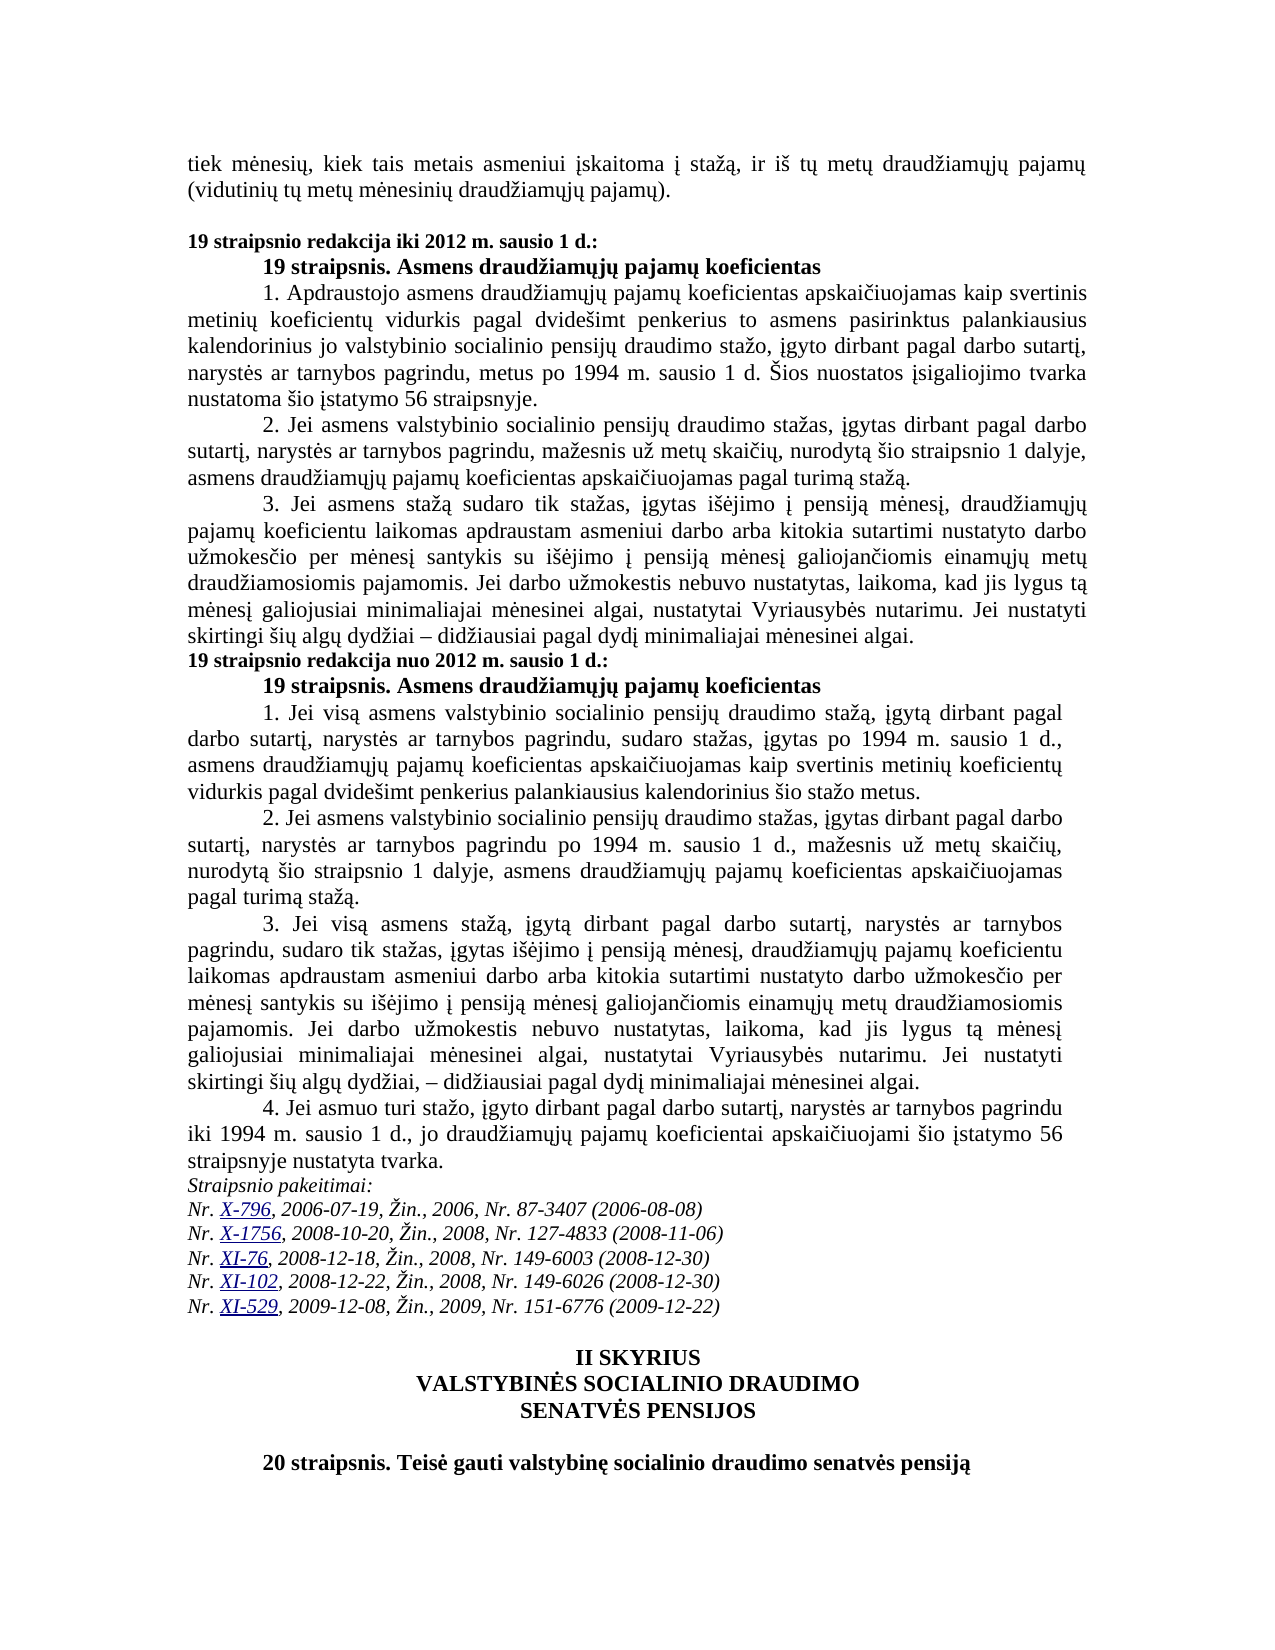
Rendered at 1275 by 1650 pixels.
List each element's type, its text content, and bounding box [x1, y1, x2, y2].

text 19 straipsnis. Asmens draudžiamųjų pajamų koeficientas [187, 253, 1088, 279]
text 19 straipsnio redakcija iki 2012 m. sausio 1 d.: [187, 229, 1088, 253]
text 3. Jei visą asmens stažą, įgytą dirbant pagal darbo sutartį, narystės ar tarnybos pagrindu, sudaro tik stažas, įgytas išėjimo į pensiją mėnesį, draudžiamųjų pajamų koeficientu laikomas apdraustam asmeniui darbo arba kitokia sutartimi nustatyto darbo užmokesčio per mėnesį santykis su išėjimo į pensiją mėnesį galiojančiomis einamųjų metų draudžiamosiomis pajamomis. Jei darbo užmokestis nebuvo nustatytas, laikoma, kad jis lygus tą mėnesį galiojusiai minimaliajai mėnesinei algai, nustatytai Vyriausybės nutarimu. Jei nustatyti skirtingi šių algų dydžiai, – didžiausiai pagal dydį minimaliajai mėnesinei algai. [187, 910, 1064, 1094]
text 2. Jei asmens valstybinio socialinio pensijų draudimo stažas, įgytas dirbant pagal darbo sutartį, narystės ar tarnybos pagrindu, mažesnis už metų skaičių, nurodytą šio straipsnio 1 dalyje, asmens draudžiamųjų pajamų koeficientas apskaičiuojamas pagal turimą stažą. [187, 411, 1088, 490]
text Nr. XI-76, 2008-12-18, Žin., 2008, Nr. 149-6003 (2008-12-30) [187, 1245, 1087, 1269]
text 3. Jei asmens stažą sudaro tik stažas, įgytas išėjimo į pensiją mėnesį, draudžiamųjų pajamų koeficientu laikomas apdraustam asmeniui darbo arba kitokia sutartimi nustatyto darbo užmokesčio per mėnesį santykis su išėjimo į pensiją mėnesį galiojančiomis einamųjų metų draudžiamosiomis pajamomis. Jei darbo užmokestis nebuvo nustatytas, laikoma, kad jis lygus tą mėnesį galiojusiai minimaliajai mėnesinei algai, nustatytai Vyriausybės nutarimu. Jei nustatyti skirtingi šių algų dydžiai – didžiausiai pagal dydį minimaliajai mėnesinei algai. [187, 490, 1088, 648]
text VALSTYBINĖS SOCIALINIO DRAUDIMO [187, 1370, 1088, 1397]
text Nr. X-1756, 2008-10-20, Žin., 2008, Nr. 127-4833 (2008-11-06) [187, 1221, 1088, 1245]
text 4. Jei asmuo turi stažo, įgyto dirbant pagal darbo sutartį, narystės ar tarnybos pagrindu iki 1994 m. sausio 1 d., jo draudžiamųjų pajamų koeficientai apskaičiuojami šio įstatymo 56 straipsnyje nustatyta tvarka. [187, 1094, 1064, 1173]
text tiek mėnesių, kiek tais metais asmeniui įskaitoma į stažą, ir iš tų metų draudžiamųjų pajamų (vidutinių tų metų mėnesinių draudžiamųjų pajamų). [187, 150, 1088, 203]
text 19 straipsnis. Asmens draudžiamųjų pajamų koeficientas [187, 672, 1064, 699]
text 1. Jei visą asmens valstybinio socialinio pensijų draudimo stažą, įgytą dirbant pagal darbo sutartį, narystės ar tarnybos pagrindu, sudaro stažas, įgytas po 1994 m. sausio 1 d., asmens draudžiamųjų pajamų koeficientas apskaičiuojamas kaip svertinis metinių koeficientų vidurkis pagal dvidešimt penkerius palankiausius kalendorinius šio stažo metus. [187, 699, 1064, 804]
text 1. Apdraustojo asmens draudžiamųjų pajamų koeficientas apskaičiuojamas kaip svertinis metinių koeficientų vidurkis pagal dvidešimt penkerius to asmens pasirinktus palankiausius kalendorinius jo valstybinio socialinio pensijų draudimo stažo, įgyto dirbant pagal darbo sutartį, narystės ar tarnybos pagrindu, metus po 1994 m. sausio 1 d. Šios nuostatos įsigaliojimo tvarka nustatoma šio įstatymo 56 straipsnyje. [187, 279, 1088, 411]
text SENATVĖS PENSIJOS [187, 1397, 1088, 1423]
text Straipsnio pakeitimai: [187, 1173, 1088, 1197]
text Nr. XI-102, 2008-12-22, Žin., 2008, Nr. 149-6026 (2008-12-30) [187, 1269, 1087, 1293]
text 20 straipsnis. Teisė gauti valstybinę socialinio draudimo senatvės pensiją [187, 1449, 1088, 1476]
text 19 straipsnio redakcija nuo 2012 m. sausio 1 d.: [187, 648, 1088, 672]
text Nr. XI-529, 2009-12-08, Žin., 2009, Nr. 151-6776 (2009-12-22) [187, 1293, 1087, 1318]
text Nr. X-796, 2006-07-19, Žin., 2006, Nr. 87-3407 (2006-08-08) [187, 1197, 1088, 1221]
text II SKYRIUS [187, 1344, 1088, 1370]
text 2. Jei asmens valstybinio socialinio pensijų draudimo stažas, įgytas dirbant pagal darbo sutartį, narystės ar tarnybos pagrindu po 1994 m. sausio 1 d., mažesnis už metų skaičių, nurodytą šio straipsnio 1 dalyje, asmens draudžiamųjų pajamų koeficientas apskaičiuojamas pagal turimą stažą. [187, 804, 1064, 910]
